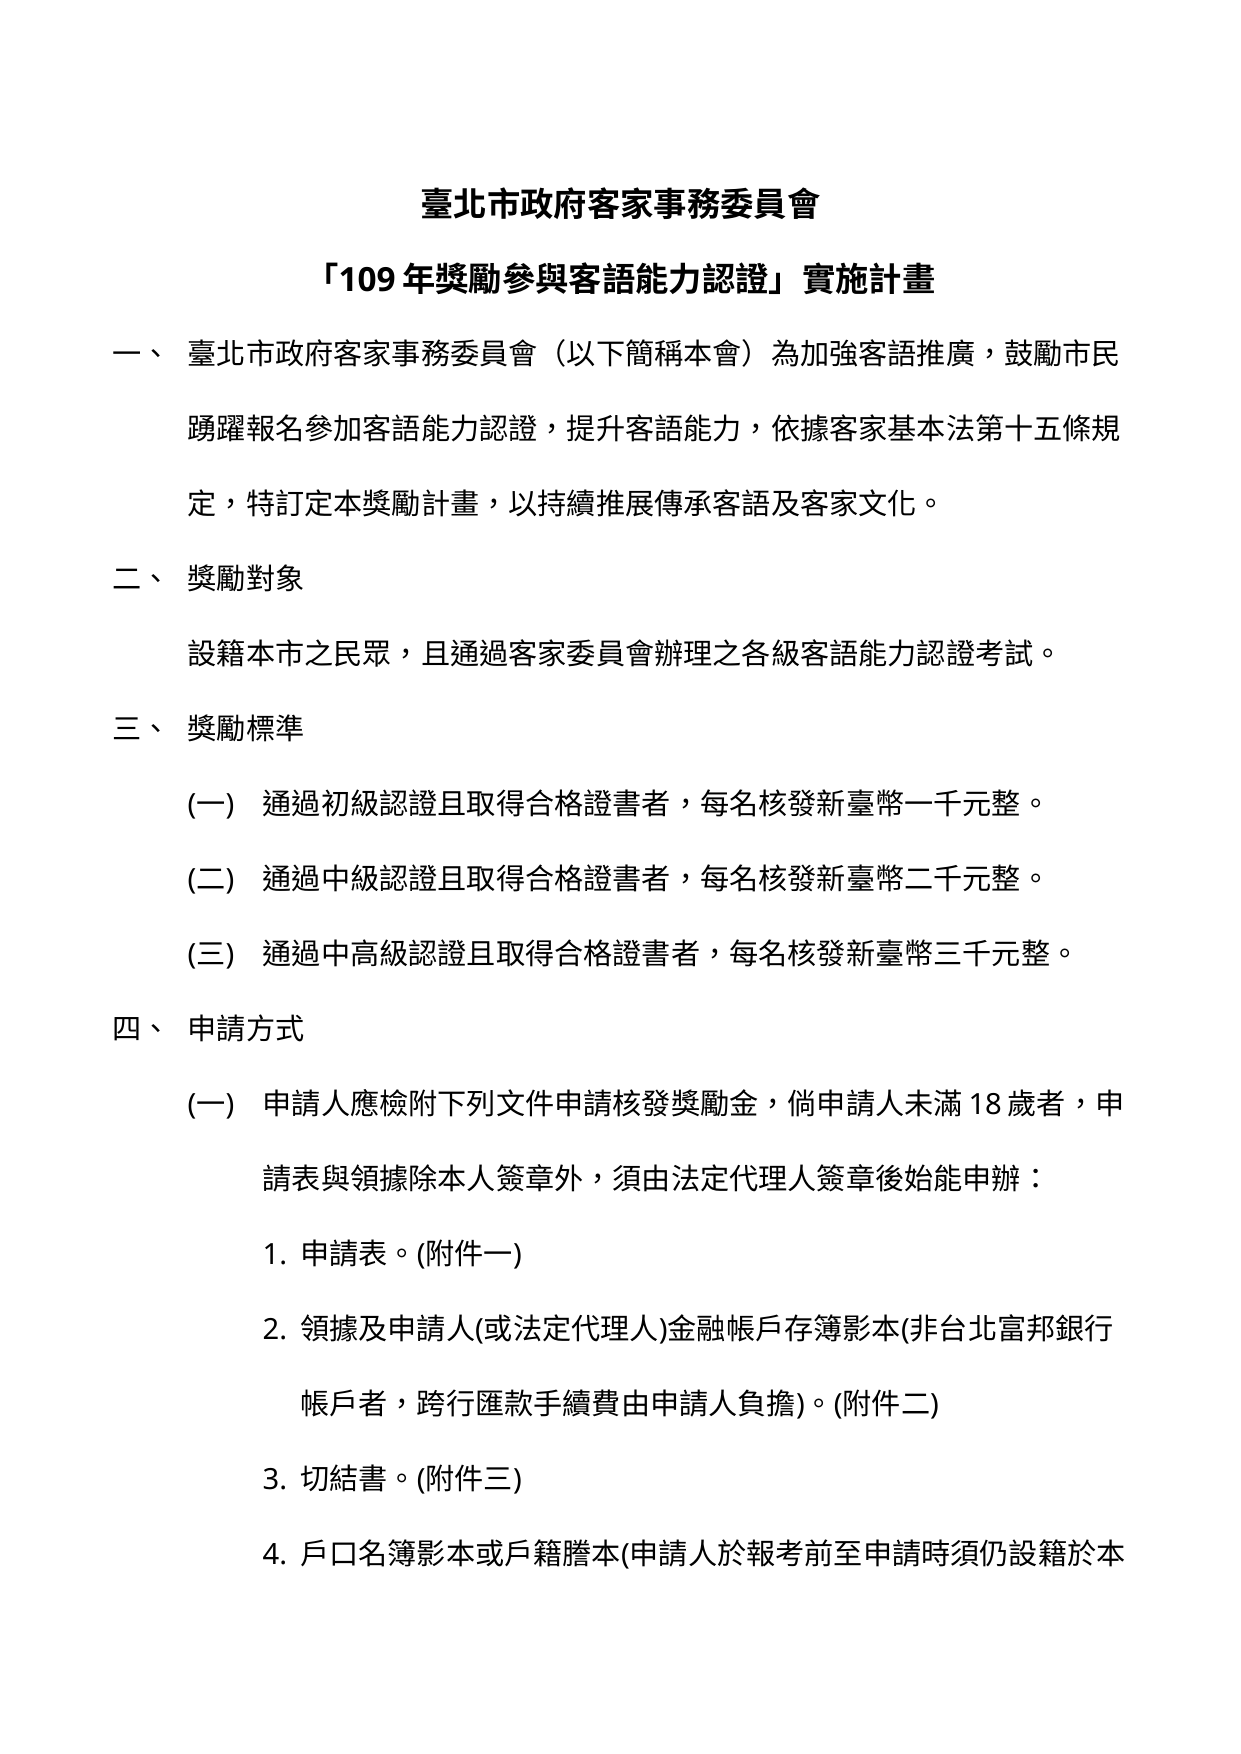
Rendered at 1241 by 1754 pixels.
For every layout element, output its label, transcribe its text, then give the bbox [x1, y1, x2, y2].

list 戶口名簿影本或戶籍謄本(申請人於報考前至申請時須仍設籍於本市)。 [262, 1514, 1128, 1589]
list 獎勵對象 [112, 539, 1128, 614]
list 申請表。(附件一) [262, 1214, 1128, 1289]
list 領據及申請人(或法定代理人)金融帳戶存簿影本(非台北富邦銀行帳戶者，跨行匯款手續費由申請人負擔)。(附件二) [262, 1289, 1128, 1439]
list 切結書。(附件三) [262, 1439, 1128, 1514]
list 通過中級認證且取得合格證書者，每名核發新臺幣二千元整。 [187, 839, 1128, 914]
list 申請方式 [112, 989, 1128, 1064]
list 通過初級認證且取得合格證書者，每名核發新臺幣一千元整。 [187, 764, 1128, 839]
text 臺北市政府客家事務委員會 [112, 164, 1128, 239]
list 臺北市政府客家事務委員會（以下簡稱本會）為加強客語推廣，鼓勵市民踴躍報名參加客語能力認證，提升客語能力，依據客家基本法第十五條規定，特訂定本獎勵計畫，以持續推展傳承客語及客家文化。 [112, 314, 1128, 539]
text 「109年獎勵參與客語能力認證」實施計畫 [112, 239, 1128, 314]
text 設籍本市之民眾，且通過客家委員會辦理之各級客語能力認證考試。 [187, 614, 1128, 689]
list 通過中高級認證且取得合格證書者，每名核發新臺幣三千元整。 [187, 914, 1128, 989]
list 獎勵標準 [112, 689, 1128, 764]
list 申請人應檢附下列文件申請核發獎勵金，倘申請人未滿18歲者，申請表與領據除本人簽章外，須由法定代理人簽章後始能申辦： [187, 1064, 1128, 1214]
